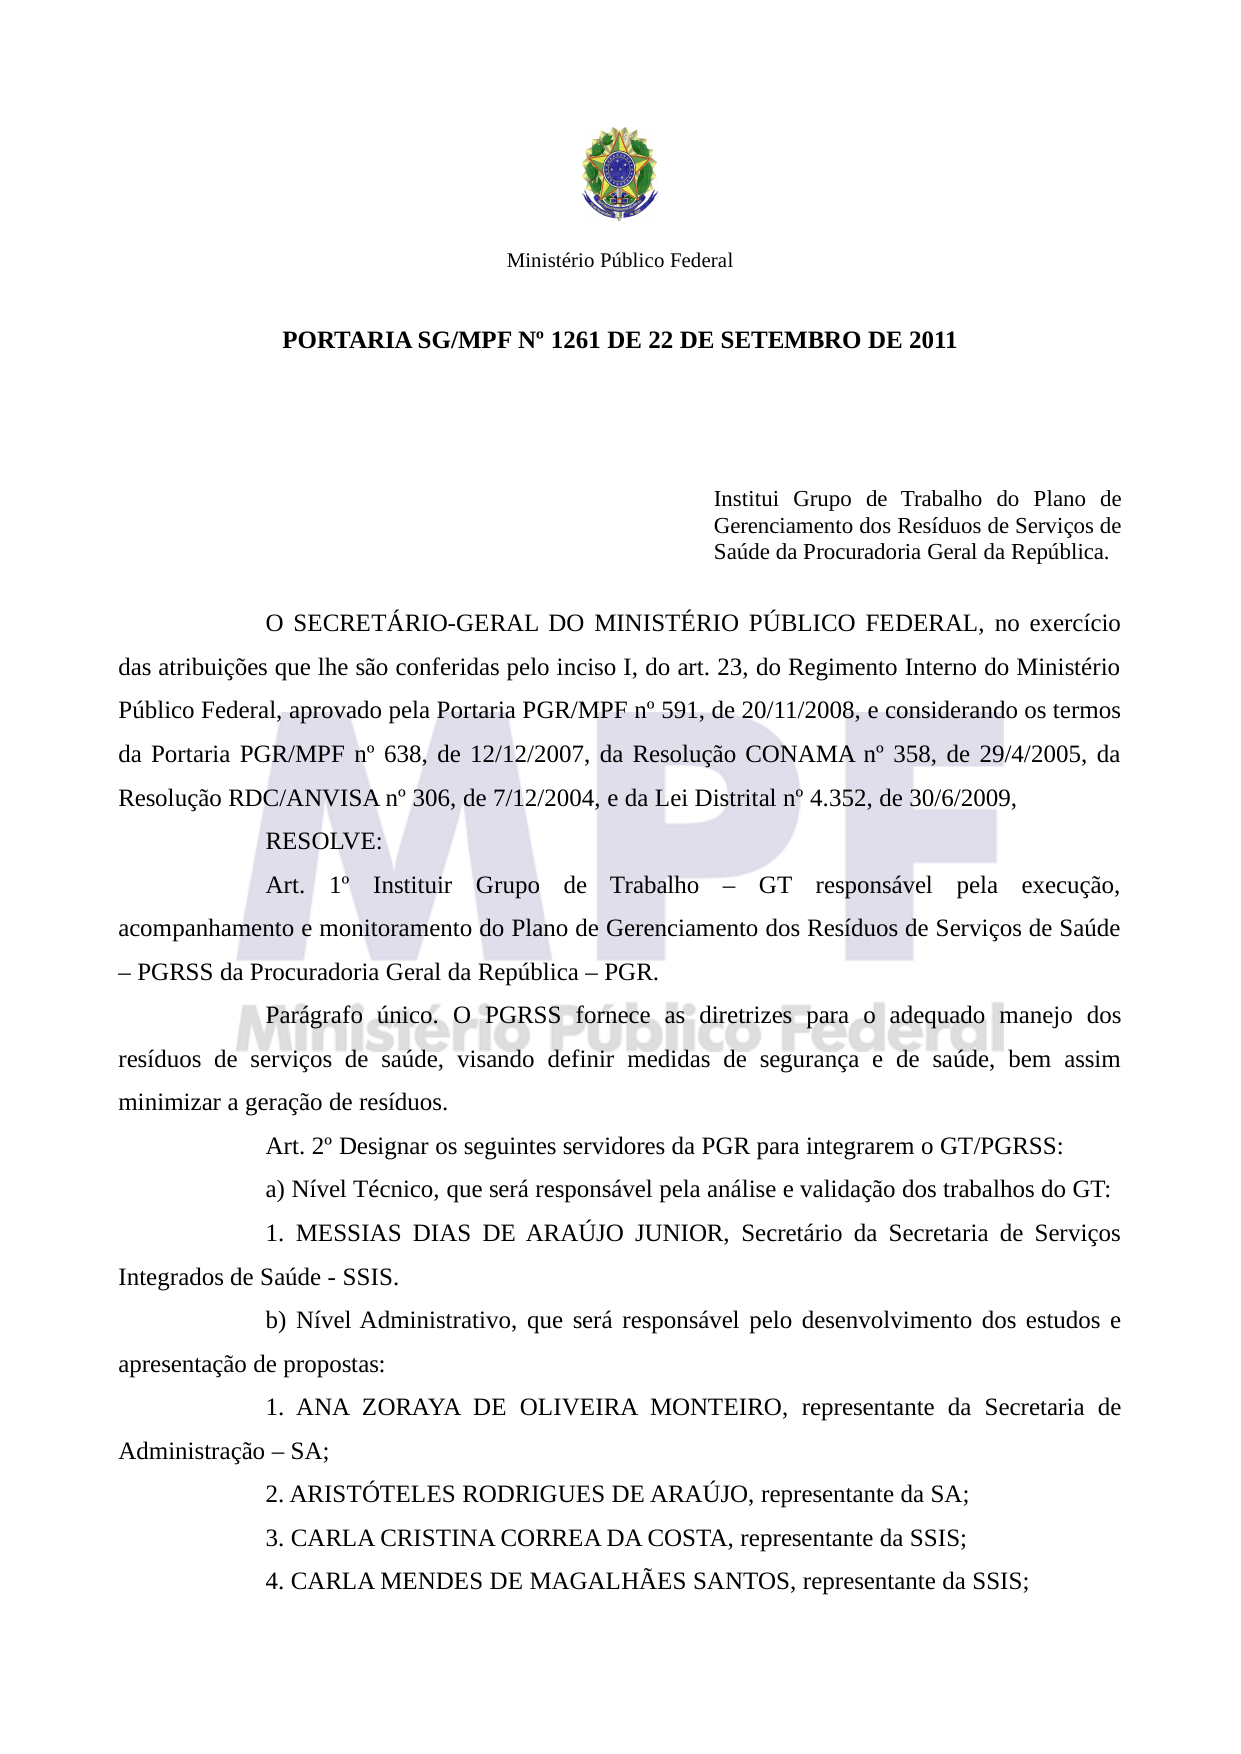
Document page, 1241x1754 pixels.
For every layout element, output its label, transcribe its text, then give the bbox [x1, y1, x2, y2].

text 3. CARLA CRISTINA CORREA DA COSTA, representante da SSIS; [118, 1523, 1122, 1552]
text Art. 2º Designar os seguintes servidores da PGR para integrarem o GT/PGRSS: [118, 1131, 1122, 1160]
picture [236, 855, 1004, 869]
text RESOLVE: [118, 826, 1122, 855]
text Parágrafo único. O PGRSS fornece as diretrizes para o adequado manejo dos resíduos de serviços de saúde, visando definir medidas de segurança e de saúde, bem assim minimizar a geração de resíduos. [118, 1000, 1122, 1116]
text 1. ANA ZORAYA DE OLIVEIRA MONTEIRO, representante da Secretaria de Administração – SA; [118, 1392, 1122, 1465]
text 4. CARLA MENDES DE MAGALHÃES SANTOS, representante da SSIS; [118, 1566, 1122, 1595]
text 2. ARISTÓTELES RODRIGUES DE ARAÚJO, representante da SA; [118, 1479, 1122, 1508]
picture [236, 812, 1004, 826]
picture [236, 986, 1004, 1000]
text O SECRETÁRIO-GERAL DO MINISTÉRIO PÚBLICO FEDERAL, no exercício das atribuições que lhe são conferidas pelo inciso I, do art. 23, do Regimento Interno do Ministério Público Federal, aprovado pela Portaria PGR/MPF nº 591, de 20/11/2008, e considerando os termos da Portaria PGR/MPF nº 638, de 12/12/2007, da Resolução CONAMA nº 358, de 29/4/2005, da Resolução RDC/ANVISA nº 306, de 7/12/2004, e da Lei Distrital nº 4.352, de 30/6/2009, [118, 608, 1122, 812]
text b) Nível Administrativo, que será responsável pelo desenvolvimento dos estudos e apresentação de propostas: [118, 1305, 1122, 1378]
text Institui Grupo de Trabalho do Plano de Gerenciamento dos Resíduos de Serviços de Saúde da Procuradoria Geral da República. [714, 485, 1122, 565]
text PORTARIA SG/MPF Nº 1261 DE 22 DE SETEMBRO DE 2011 [118, 325, 1122, 354]
text 1. MESSIAS DIAS DE ARAÚJO JUNIOR, Secretário da Secretaria de Serviços Integrados de Saúde - SSIS. [118, 1218, 1122, 1291]
text a) Nível Técnico, que será responsável pela análise e validação dos trabalhos do GT: [118, 1174, 1122, 1203]
text Art. 1º Instituir Grupo de Trabalho – GT responsável pela execução, acompanhamento e monitoramento do Plano de Gerenciamento dos Resíduos de Serviços de Saúde – PGRSS da Procuradoria Geral da República – PGR. [118, 869, 1122, 986]
